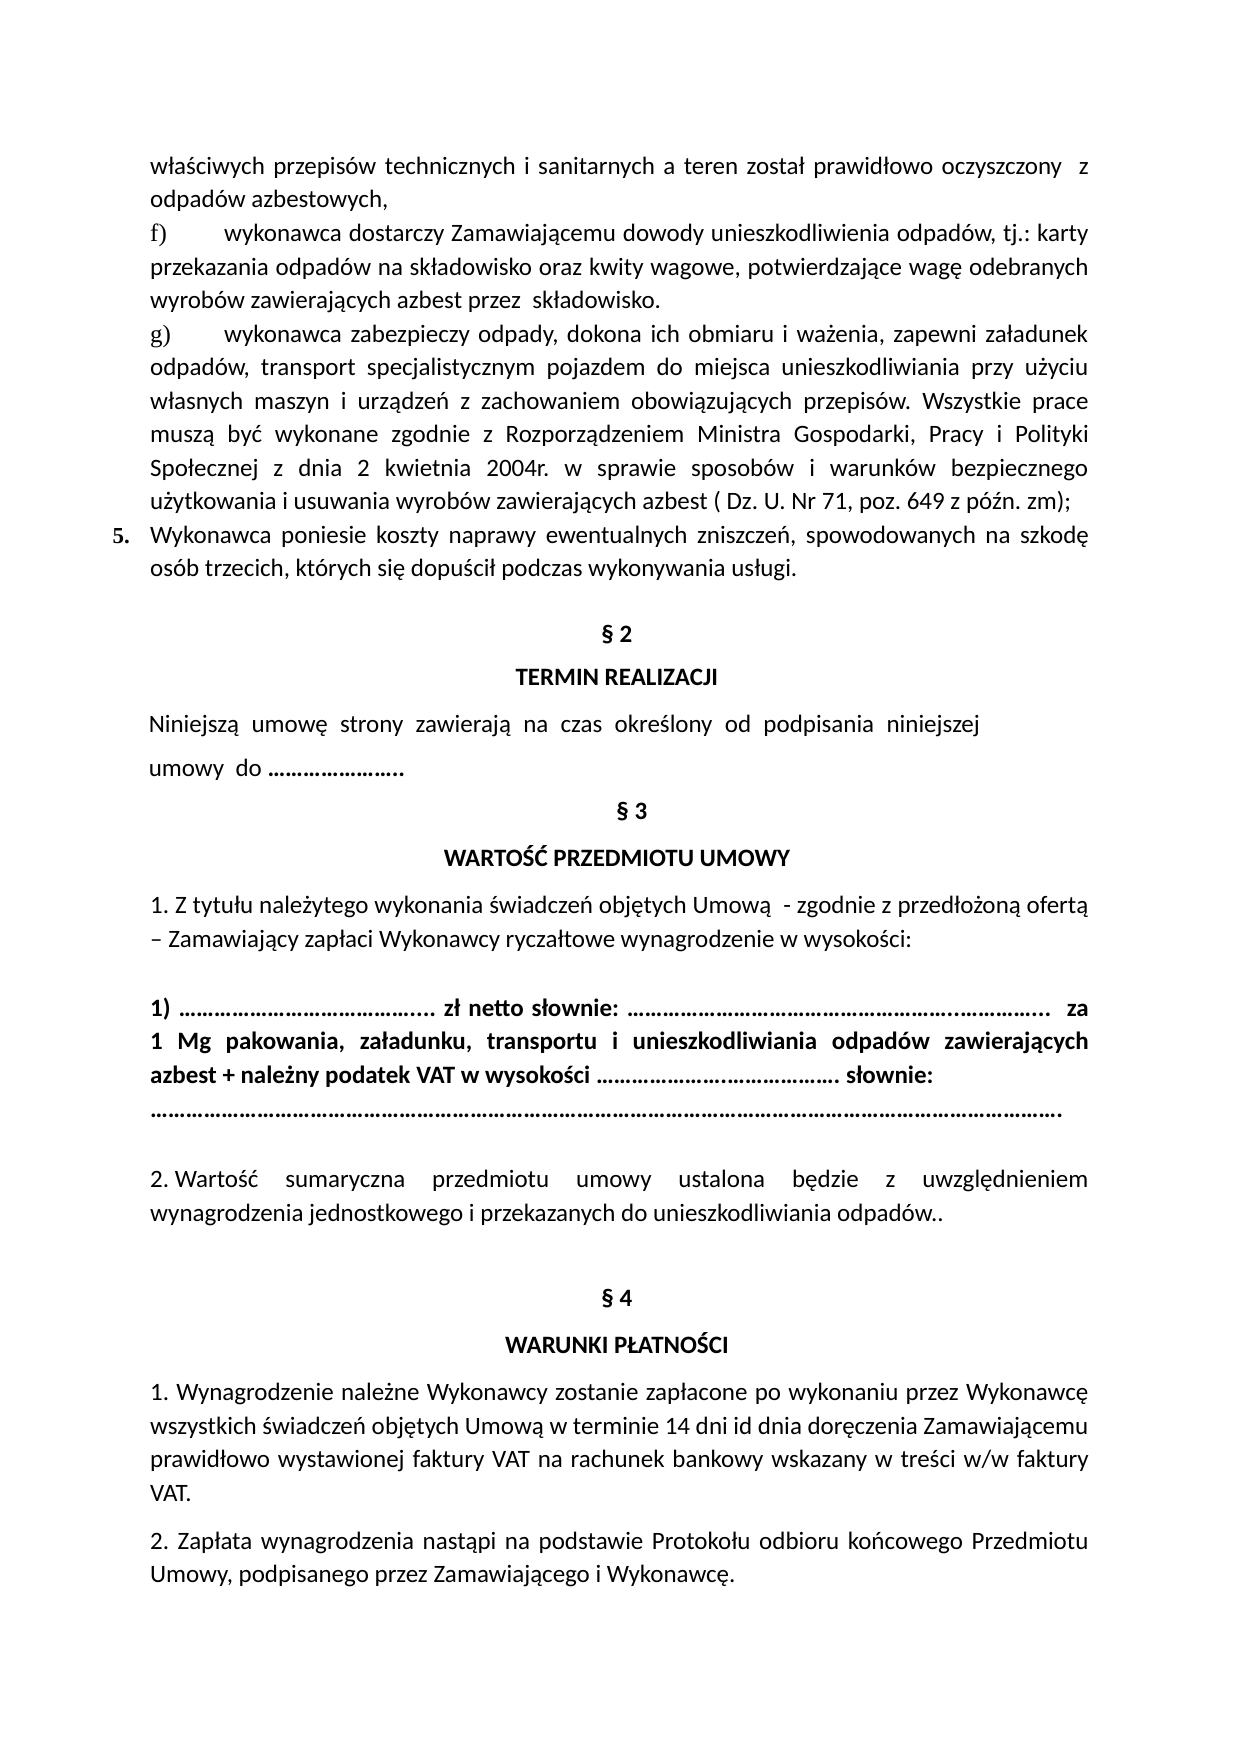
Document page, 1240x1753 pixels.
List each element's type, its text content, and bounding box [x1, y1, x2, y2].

list 1. Wynagrodzenie należne Wykonawcy zostanie zapłacone po wykonaniu przez Wykonawcę wszystkich świadczeń objętych Umową w terminie 14 dni id dnia doręczenia Zamawiającemu prawidłowo wystawionej faktury VAT na rachunek bankowy wskazany w treści w/w faktury VAT. [150, 1377, 1089, 1508]
list 1. Z tytułu należytego wykonania świadczeń objętych Umową - zgodnie z przedłożoną ofertą – Zamawiający zapłaci Wykonawcy ryczałtowe wynagrodzenie w wysokości: [150, 889, 1089, 953]
text § 3 [202, 795, 1066, 826]
text § 2 [202, 619, 1036, 649]
text TERMIN REALIZACJI [202, 661, 1036, 692]
list właściwych przepisów technicznych i sanitarnych a teren został prawidłowo oczyszczony z odpadów azbestowych, [150, 150, 1089, 214]
text WARUNKI PŁATNOŚCI [202, 1329, 1037, 1360]
text § 4 [202, 1282, 1036, 1313]
list wykonawca dostarczy Zamawiającemu dowody unieszkodliwienia odpadów, tj.: karty przekazania odpadów na składowisko oraz kwity wagowe, potwierdzające wagę odebranych wyrobów zawierających azbest przez składowisko. [150, 217, 1089, 315]
list 2. Zapłata wynagrodzenia nastąpi na podstawie Protokołu odbioru końcowego Przedmiotu Umowy, podpisanego przez Zamawiającego i Wykonawcę. [150, 1525, 1089, 1589]
list Wykonawca poniesie koszty naprawy ewentualnych zniszczeń, spowodowanych na szkodę osób trzecich, których się dopuścił podczas wykonywania usługi. [112, 519, 1089, 583]
text 1) ………………………………….... zł netto słownie: ………………………………………………..…………... za 1 Mg pakowania, załadunku, transportu i unieszkodliwiania odpadów zawierających azbest + należny podatek VAT w wysokości ………………….………………. słownie: ………………………………………………………………………………………………………………………………………. [150, 992, 1089, 1124]
text Niniejszą umowę strony zawierają na czas określony od podpisania niniejszej umowy do ………………….. [148, 708, 981, 782]
list wykonawca zabezpieczy odpady, dokona ich obmiaru i ważenia, zapewni załadunek odpadów, transport specjalistycznym pojazdem do miejsca unieszkodliwiania przy użyciu własnych maszyn i urządzeń z zachowaniem obowiązujących przepisów. Wszystkie prace muszą być wykonane zgodnie z Rozporządzeniem Ministra Gospodarki, Pracy i Polityki Społecznej z dnia 2 kwietnia 2004r. w sprawie sposobów i warunków bezpiecznego użytkowania i usuwania wyrobów zawierających azbest ( Dz. U. Nr 71, poz. 649 z późn. zm); [150, 318, 1089, 516]
text WARTOŚĆ PRZEDMIOTU UMOWY [202, 842, 1037, 873]
list 2. Wartość sumaryczna przedmiotu umowy ustalona będzie z uwzględnieniem wynagrodzenia jednostkowego i przekazanych do unieszkodliwiania odpadów.. [150, 1163, 1089, 1227]
